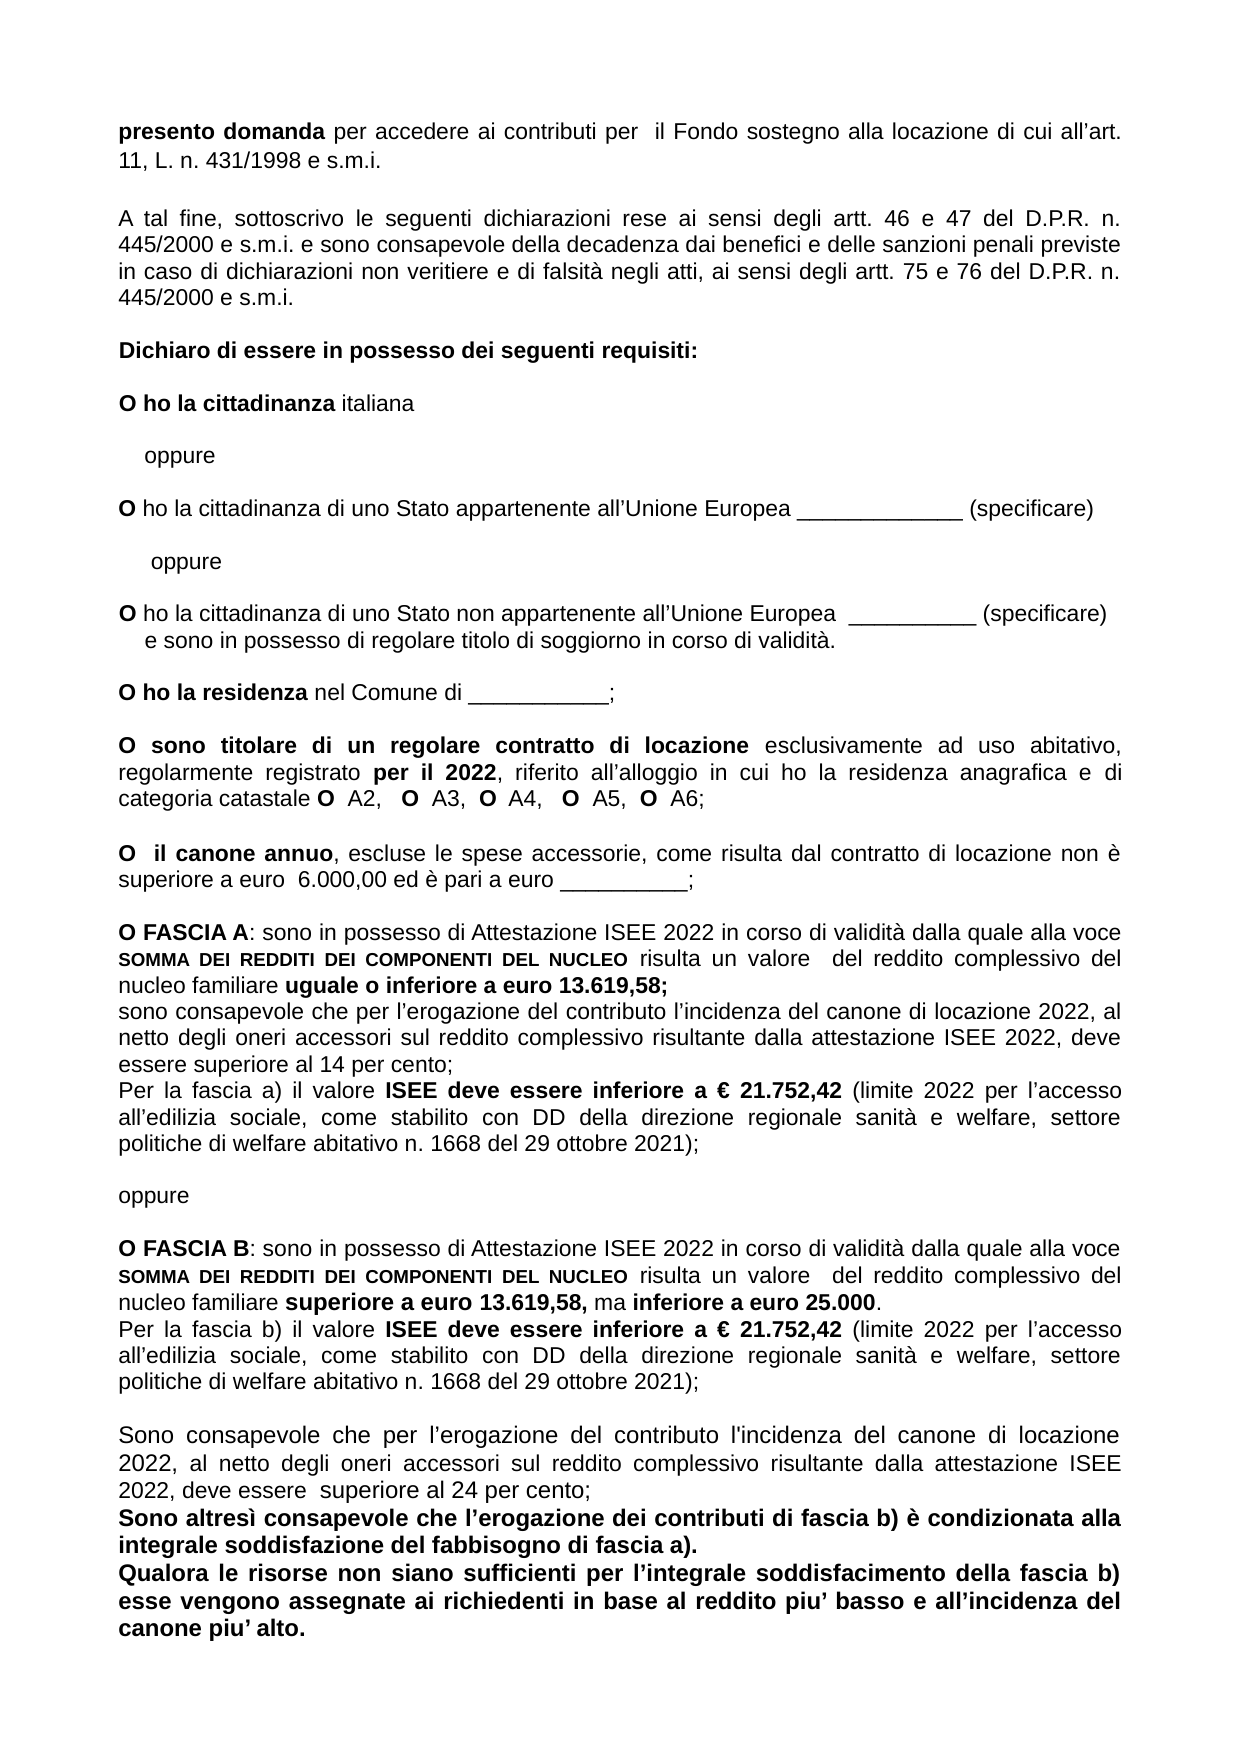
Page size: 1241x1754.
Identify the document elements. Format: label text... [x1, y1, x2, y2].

text O ho la cittadinanza di uno Stato appartenente all’Unione Europea _____________ (specificare) [118, 495, 1122, 521]
text oppure [119, 442, 1122, 468]
text e sono in possesso di regolare titolo di soggiorno in corso di validità. [119, 627, 1122, 653]
text Sono consapevole che per l’erogazione del contributo l'incidenza del canone di locazione 2022, al netto degli oneri accessori sul reddito complessivo risultante dalla attestazione ISEE 2022, deve essere superiore al 24 per cento; [118, 1421, 1122, 1504]
text O il canone annuo, escluse le spese accessorie, come risulta dal contratto di locazione non è superiore a euro 6.000,00 ed è pari a euro __________; [118, 840, 1122, 893]
text O sono titolare di un regolare contratto di locazione esclusivamente ad uso abitativo, regolarmente registrato per il 2022, riferito all’alloggio in cui ho la residenza anagrafica e di categoria catastale O A2, O A3, O A4, O A5, O A6; [118, 732, 1122, 811]
text presento domanda per accedere ai contributi per il Fondo sostegno alla locazione di cui all’art. 11, L. n. 431/1998 e s.m.i. [118, 118, 1122, 173]
text Sono altresì consapevole che l’erogazione dei contributi di fascia b) è condizionata alla integrale soddisfazione del fabbisogno di fascia a). [118, 1504, 1122, 1559]
text Per la fascia b) il valore ISEE deve essere inferiore a € 21.752,42 (limite 2022 per l’accesso all’edilizia sociale, come stabilito con DD della direzione regionale sanità e welfare, settore politiche di welfare abitativo n. 1668 del 29 ottobre 2021); [118, 1316, 1122, 1394]
text O FASCIA A: sono in possesso di Attestazione ISEE 2022 in corso di validità dalla quale alla voce SOMMA DEI REDDITI DEI COMPONENTI DEL NUCLEO risulta un valore del reddito complessivo del nucleo familiare uguale o inferiore a euro 13.619,58; [118, 919, 1122, 998]
text Dichiaro di essere in possesso dei seguenti requisiti: [119, 337, 1122, 363]
text oppure [119, 548, 1122, 574]
text A tal fine, sottoscrivo le seguenti dichiarazioni rese ai sensi degli artt. 46 e 47 del D.P.R. n. 445/2000 e s.m.i. e sono consapevole della decadenza dai benefici e delle sanzioni penali previste in caso di dichiarazioni non veritiere e di falsità negli atti, ai sensi degli artt. 75 e 76 del D.P.R. n. 445/2000 e s.m.i. [118, 205, 1122, 310]
text O ho la residenza nel Comune di ___________; [118, 679, 1122, 706]
text O FASCIA B: sono in possesso di Attestazione ISEE 2022 in corso di validità dalla quale alla voce SOMMA DEI REDDITI DEI COMPONENTI DEL NUCLEO risulta un valore del reddito complessivo del nucleo familiare superiore a euro 13.619,58, ma inferiore a euro 25.000. [118, 1235, 1122, 1316]
text Qualora le risorse non siano sufficienti per l’integrale soddisfacimento della fascia b) esse vengono assegnate ai richiedenti in base al reddito piu’ basso e all’incidenza del canone piu’ alto. [118, 1559, 1122, 1642]
text sono consapevole che per l’erogazione del contributo l’incidenza del canone di locazione 2022, al netto degli oneri accessori sul reddito complessivo risultante dalla attestazione ISEE 2022, deve essere superiore al 14 per cento; [118, 998, 1122, 1077]
text oppure [118, 1182, 1122, 1209]
text Per la fascia a) il valore ISEE deve essere inferiore a € 21.752,42 (limite 2022 per l’accesso all’edilizia sociale, come stabilito con DD della direzione regionale sanità e welfare, settore politiche di welfare abitativo n. 1668 del 29 ottobre 2021); [118, 1077, 1122, 1156]
text O ho la cittadinanza italiana [119, 389, 1122, 416]
text O ho la cittadinanza di uno Stato non appartenente all’Unione Europea __________ (specificare) [119, 600, 1122, 627]
